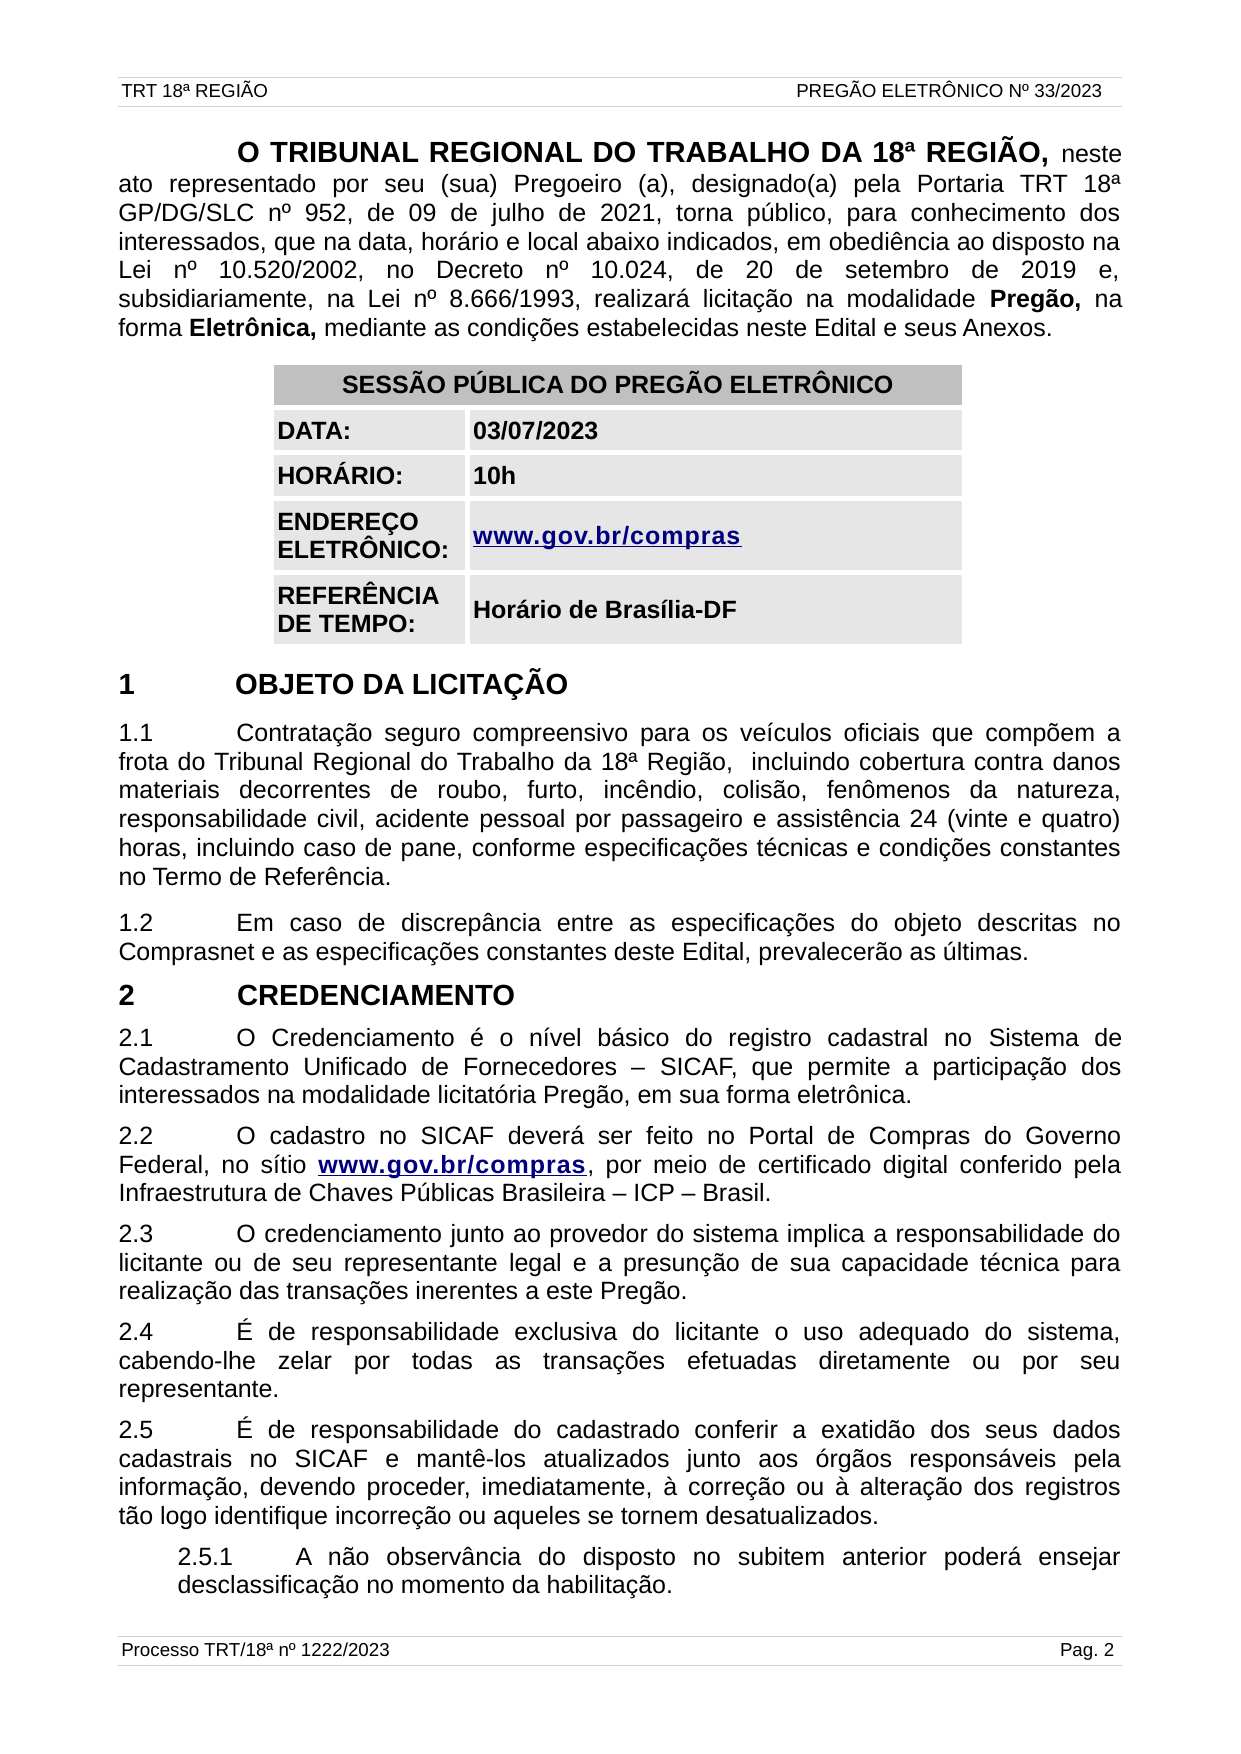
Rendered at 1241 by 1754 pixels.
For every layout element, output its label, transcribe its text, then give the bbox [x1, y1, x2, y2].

table_cell ENDEREÇO ELETRÔNICO: [274, 501, 465, 570]
text 1.2 Em caso de discrepância entre as especificações do objeto descritas no Comprasnet e as especificações constantes deste Edital, prevalecerão as últimas. [118, 908, 1122, 966]
text O TRIBUNAL REGIONAL DO TRABALHO DA 18ª REGIÃO, neste ato representado por seu (sua) Pregoeiro (a), designado(a) pela Portaria TRT 18ª GP/DG/SLC nº 952, de 09 de julho de 2021, torna público, para conhecimento dos interessados, que na data, horário e local abaixo indicados, em obediência ao disposto na Lei nº 10.520/2002, no Decreto nº 10.024, de 20 de setembro de 2019 e, subsidiariamente, na Lei nº 8.666/1993, realizará licitação na modalidade Pregão, na forma Eletrônica, mediante as condições estabelecidas neste Edital e seus Anexos. [118, 136, 1122, 342]
text 2.5.1 A não observância do disposto no subitem anterior poderá ensejar desclassificação no momento da habilitação. [177, 1542, 1122, 1599]
text 2 CREDENCIAMENTO [118, 977, 1122, 1011]
text 2.4 É de responsabilidade exclusiva do licitante o uso adequado do sistema, cabendo-lhe zelar por todas as transações efetuadas diretamente ou por seu representante. [118, 1317, 1122, 1403]
text 1 OBJETO DA LICITAÇÃO [118, 667, 1122, 700]
text 2.2 O cadastro no SICAF deverá ser feito no Portal de Compras do Governo Federal, no sítio www.gov.br/compras, por meio de certificado digital conferido pela Infraestrutura de Chaves Públicas Brasileira – ICP – Brasil. [118, 1121, 1122, 1207]
table_cell www.gov.br/compras [470, 501, 962, 570]
table_cell 03/07/2023 [470, 410, 962, 450]
table_header SESSÃO PÚBLICA DO PREGÃO ELETRÔNICO [274, 365, 962, 405]
table_cell REFERÊNCIA DE TEMPO: [274, 575, 465, 644]
text 2.1 O Credenciamento é o nível básico do registro cadastral no Sistema de Cadastramento Unificado de Fornecedores – SICAF, que permite a participação dos interessados na modalidade licitatória Pregão, em sua forma eletrônica. [118, 1023, 1122, 1109]
text 1.1 Contratação seguro compreensivo para os veículos oficiais que compõem a frota do Tribunal Regional do Trabalho da 18ª Região, incluindo cobertura contra danos materiais decorrentes de roubo, furto, incêndio, colisão, fenômenos da natureza, responsabilidade civil, acidente pessoal por passageiro e assistência 24 (vinte e quatro) horas, incluindo caso de pane, conforme especificações técnicas e condições constantes no Termo de Referência. [118, 718, 1122, 891]
table_cell HORÁRIO: [274, 455, 465, 496]
table_cell 10h [470, 455, 962, 496]
text 2.5 É de responsabilidade do cadastrado conferir a exatidão dos seus dados cadastrais no SICAF e mantê-los atualizados junto aos órgãos responsáveis pela informação, devendo proceder, imediatamente, à correção ou à alteração dos registros tão logo identifique incorreção ou aqueles se tornem desatualizados. [118, 1415, 1122, 1530]
table_cell Horário de Brasília-DF [470, 575, 962, 644]
table_cell DATA: [274, 410, 465, 450]
text 2.3 O credenciamento junto ao provedor do sistema implica a responsabilidade do licitante ou de seu representante legal e a presunção de sua capacidade técnica para realização das transações inerentes a este Pregão. [118, 1219, 1122, 1305]
